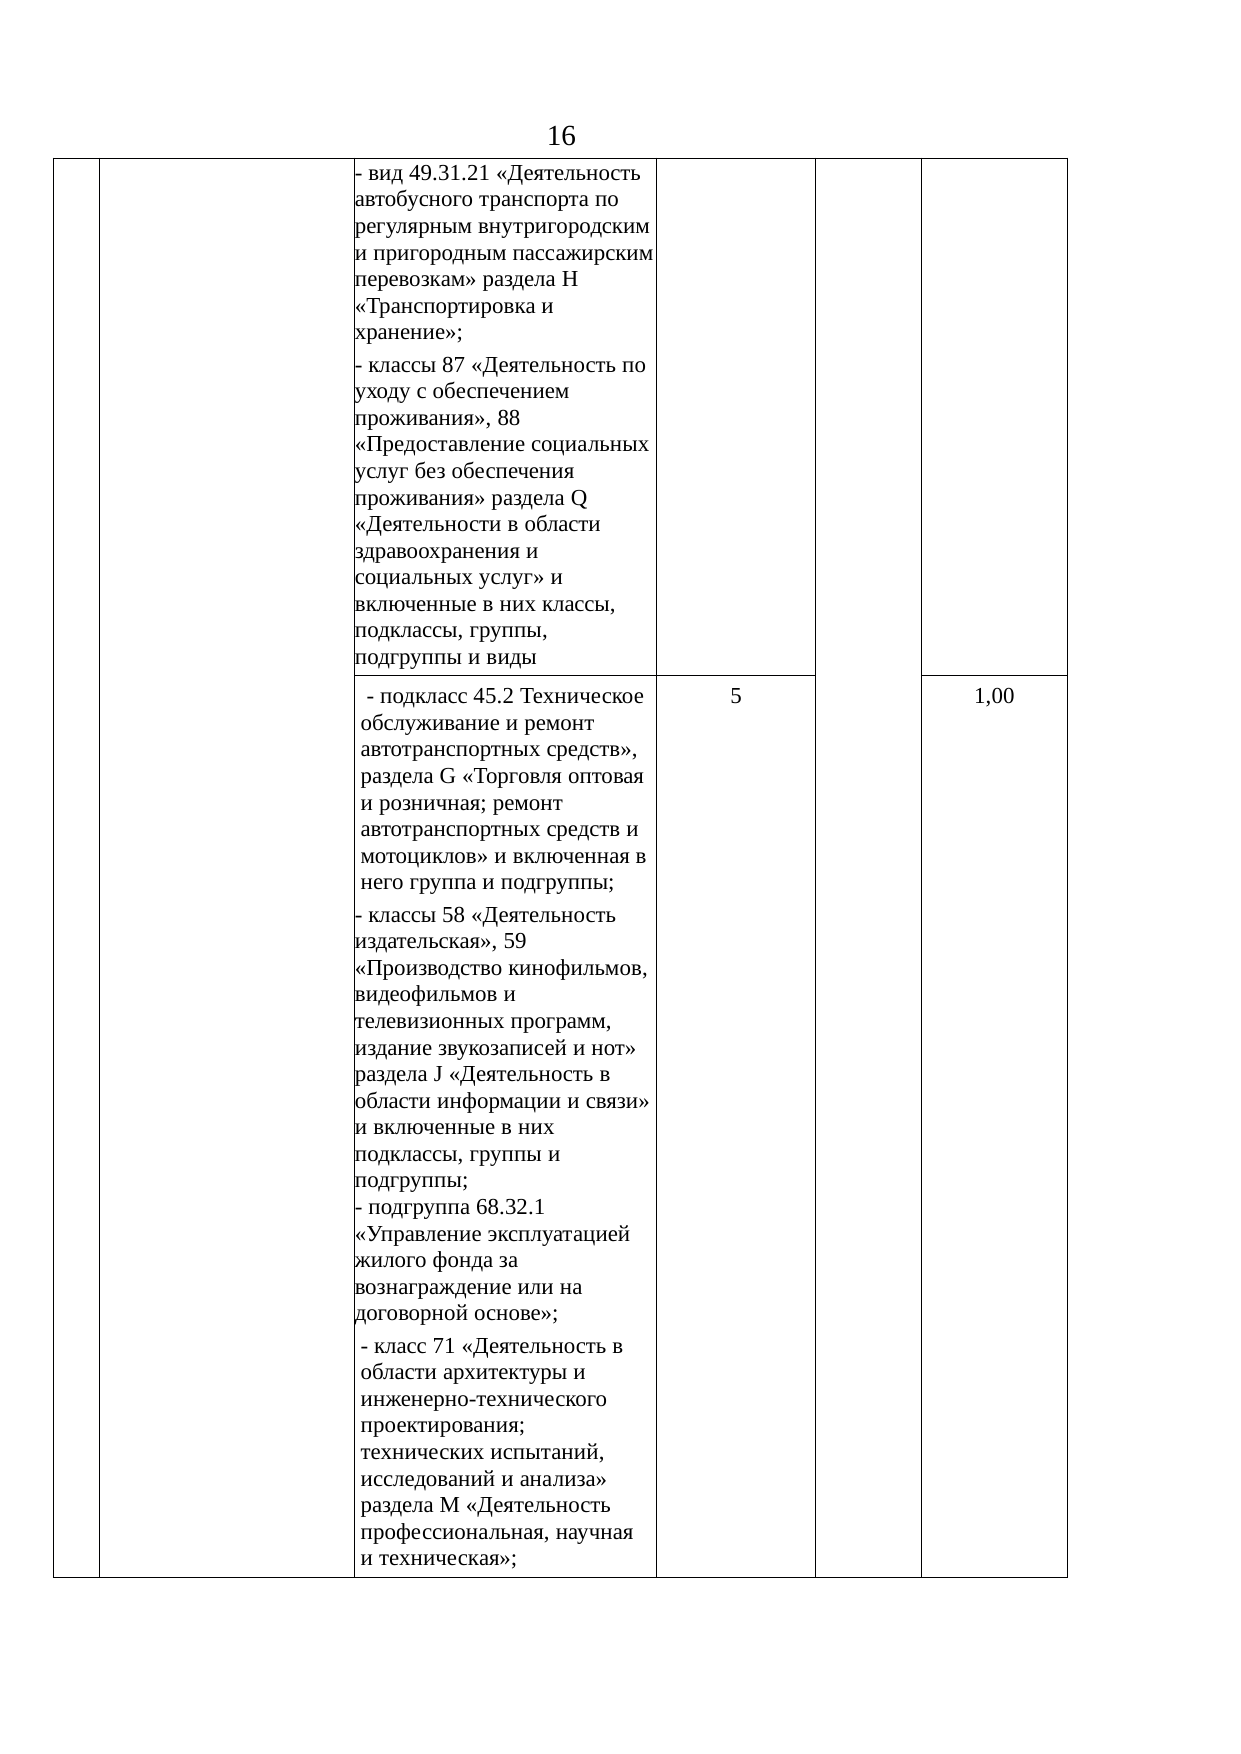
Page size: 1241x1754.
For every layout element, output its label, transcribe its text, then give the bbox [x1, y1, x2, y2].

table_cell [100, 159, 354, 1577]
table_cell - вид 49.31.21 «Деятельность автобусного транспорта по регулярным внутригородским и пригородным пассажирским перевозкам» раздела Н «Транспортировка и хранение»; - классы 87 «Деятельность по уходу с обеспечением проживания», 88 «Предоставление социальных услуг без обеспечения проживания» раздела Q «Деятельности в области здравоохранения и социальных услуг» и включенные в них классы, подклассы, группы, подгруппы и виды [355, 159, 656, 675]
table_cell [816, 159, 921, 1577]
table_cell [922, 159, 1067, 675]
table_cell 1,00 [922, 676, 1067, 1577]
table_cell - подкласс 45.2 Техническое обслуживание и ремонт автотранспортных средств», раздела G «Торговля оптовая и розничная; ремонт автотранспортных средств и мотоциклов» и включенная в него группа и подгруппы; - классы 58 «Деятельность издательская», 59 «Производство кинофильмов, видеофильмов и телевизионных программ, издание звукозаписей и нот» раздела J «Деятельность в области информации и связи» и включенные в них подклассы, группы и подгруппы; - подгруппа 68.32.1 «Управление эксплуатацией жилого фонда за вознаграждение или на договорной основе»; - класс 71 «Деятельность в области архитектуры и инженерно-технического проектирования; технических испытаний, исследований и анализа» раздела М «Деятельность профессиональная, научная и техническая»; [355, 676, 656, 1577]
table_cell [54, 159, 99, 1577]
table_cell 5 [657, 676, 815, 1577]
table_cell [657, 159, 815, 675]
